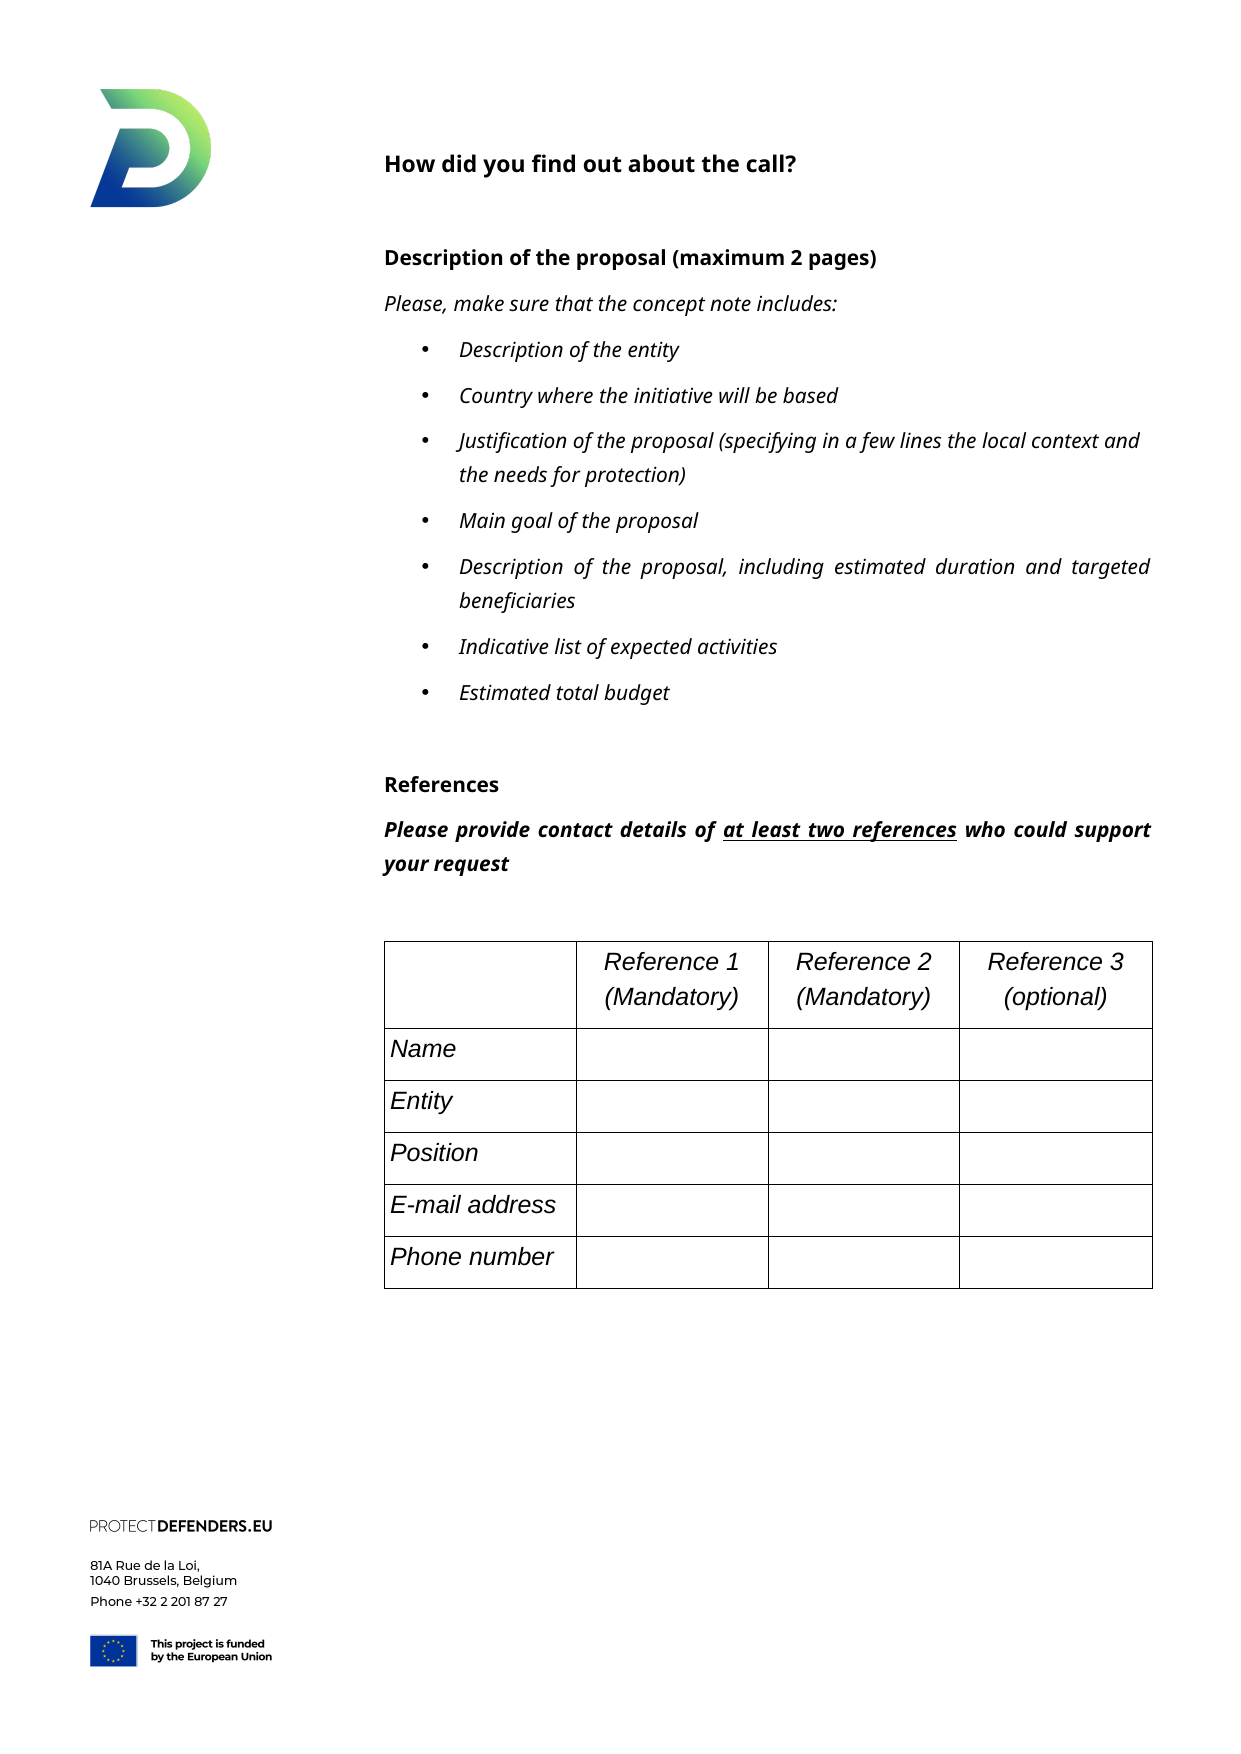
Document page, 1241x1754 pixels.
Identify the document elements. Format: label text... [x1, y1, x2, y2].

table_cell [577, 1237, 768, 1288]
table_cell [577, 1185, 768, 1236]
list Description of the entity [421, 335, 1152, 363]
list Estimated total budget [421, 678, 1152, 706]
table_cell [960, 1185, 1152, 1236]
list Description of the proposal, including estimated duration and targeted beneficiaries [421, 552, 1152, 615]
table_cell [577, 1081, 768, 1132]
table_cell [769, 1237, 959, 1288]
table_cell [960, 1237, 1152, 1288]
list Indicative list of expected activities [421, 632, 1152, 661]
table_header Reference 3 (optional) [960, 942, 1152, 1028]
table_cell [960, 1133, 1152, 1184]
table_cell [960, 1029, 1152, 1080]
table_cell [769, 1133, 959, 1184]
table_cell [769, 1029, 959, 1080]
text References [384, 770, 1152, 798]
table_cell E-mail address [385, 1185, 576, 1236]
table_cell Name [385, 1029, 576, 1080]
table_cell Phone number [385, 1237, 576, 1288]
table_cell [577, 1029, 768, 1080]
table_header Reference 2 (Mandatory) [769, 942, 959, 1028]
picture [1, 0, 1241, 1754]
table_cell Entity [385, 1081, 576, 1132]
table_cell Position [385, 1133, 576, 1184]
table_header Reference 1 (Mandatory) [577, 942, 768, 1028]
table_cell [577, 1133, 768, 1184]
table_cell [960, 1081, 1152, 1132]
table_cell [769, 1185, 959, 1236]
list Main goal of the proposal [421, 506, 1152, 535]
text Please provide contact details of at least two references who could support your request [384, 816, 1152, 878]
text Description of the proposal (maximum 2 pages) [384, 243, 1152, 272]
list Country where the initiative will be based [421, 381, 1152, 409]
table_cell [769, 1081, 959, 1132]
text Please, make sure that the concept note includes: [384, 289, 1152, 317]
table_header [385, 942, 576, 1028]
list Justification of the proposal (specifying in a few lines the local context and the needs for protection) [421, 427, 1152, 489]
text How did you find out about the call? [384, 148, 1152, 179]
